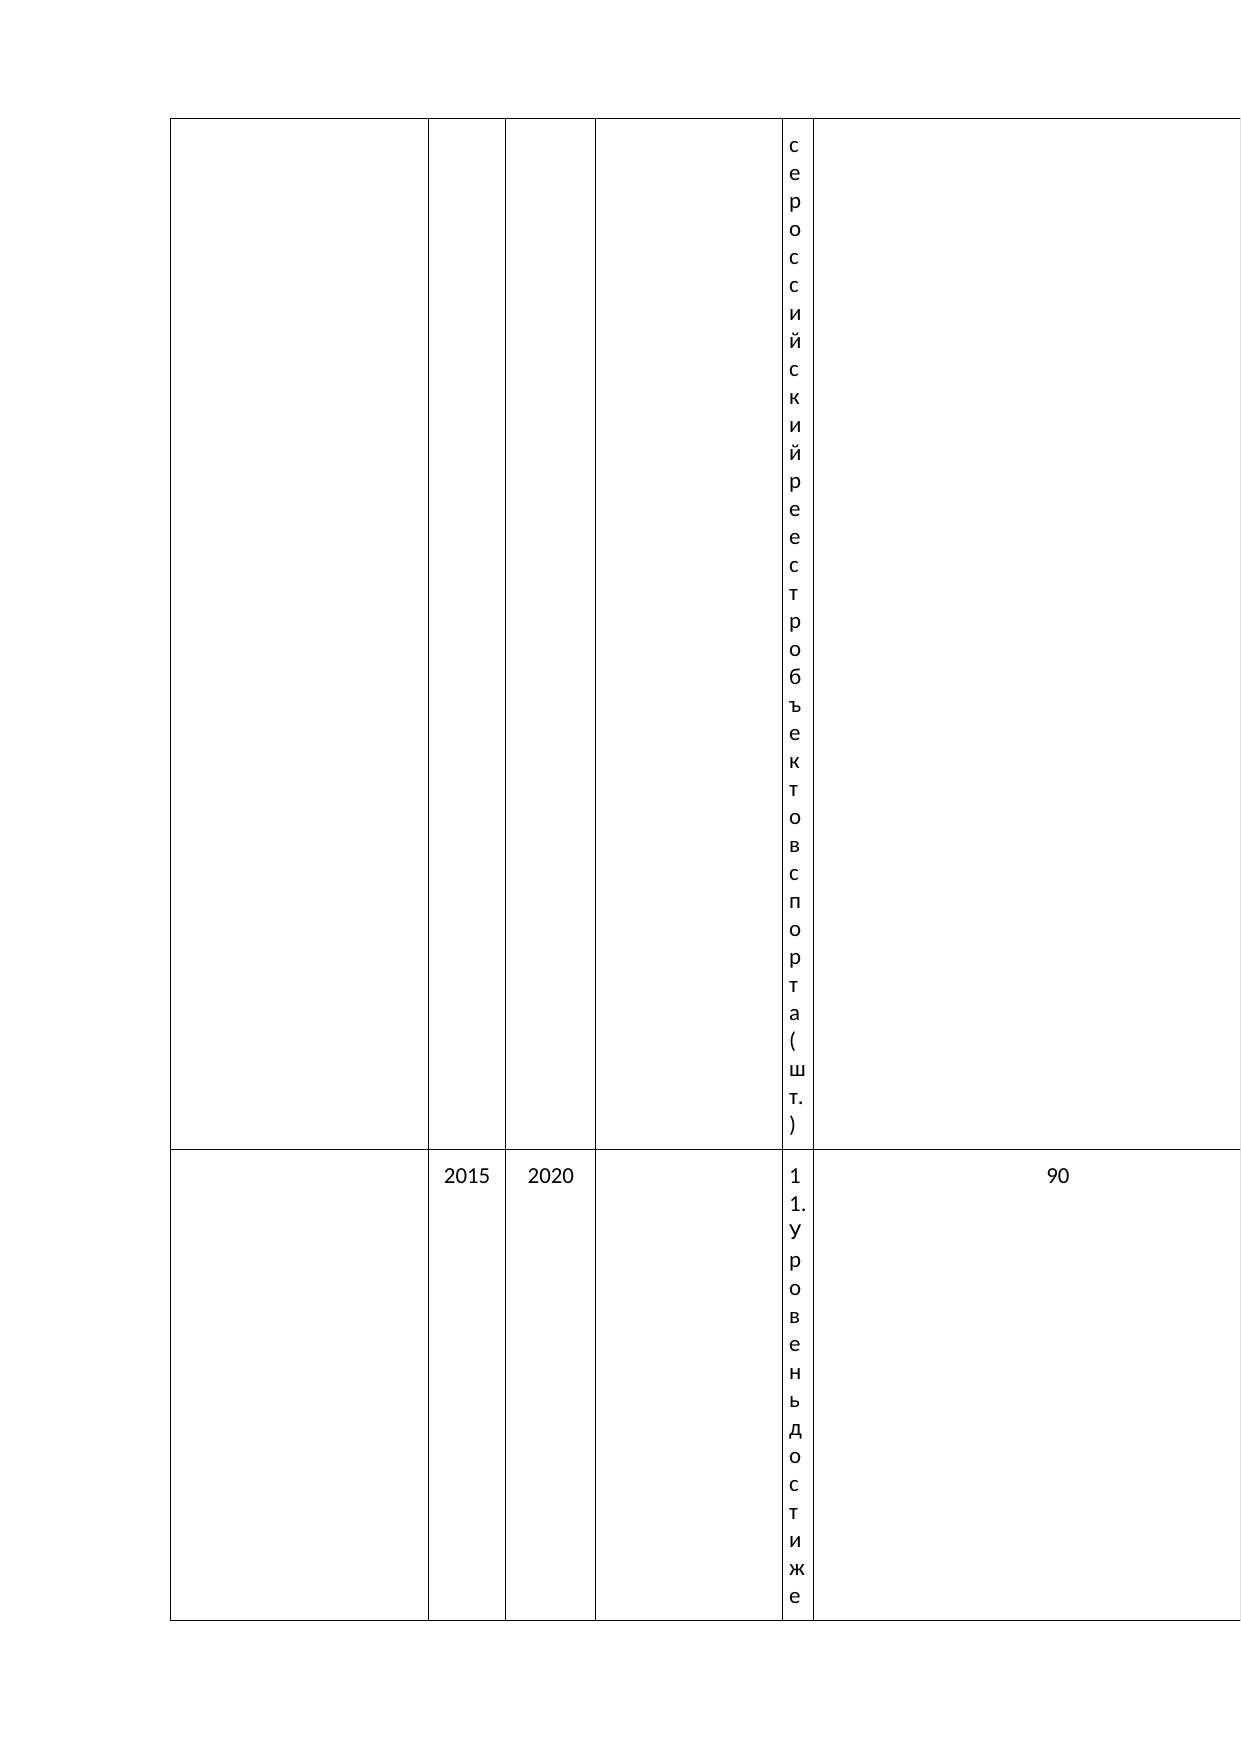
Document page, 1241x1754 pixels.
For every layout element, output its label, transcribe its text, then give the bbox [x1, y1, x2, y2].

table_cell 11. Уровень достиже [783, 1150, 813, 1620]
table_cell [596, 1150, 782, 1620]
table_cell [171, 1150, 428, 1620]
table_cell [506, 119, 595, 1149]
table_cell 2020 [506, 1150, 595, 1620]
table_cell [171, 119, 428, 1149]
table_cell [596, 119, 782, 1149]
table_cell сероссийский реестр объектов спорта (шт.) [783, 119, 813, 1149]
table_cell [814, 119, 1240, 1149]
table_cell 90 [814, 1150, 1240, 1620]
table_cell [429, 119, 505, 1149]
table_cell 2015 [429, 1150, 505, 1620]
